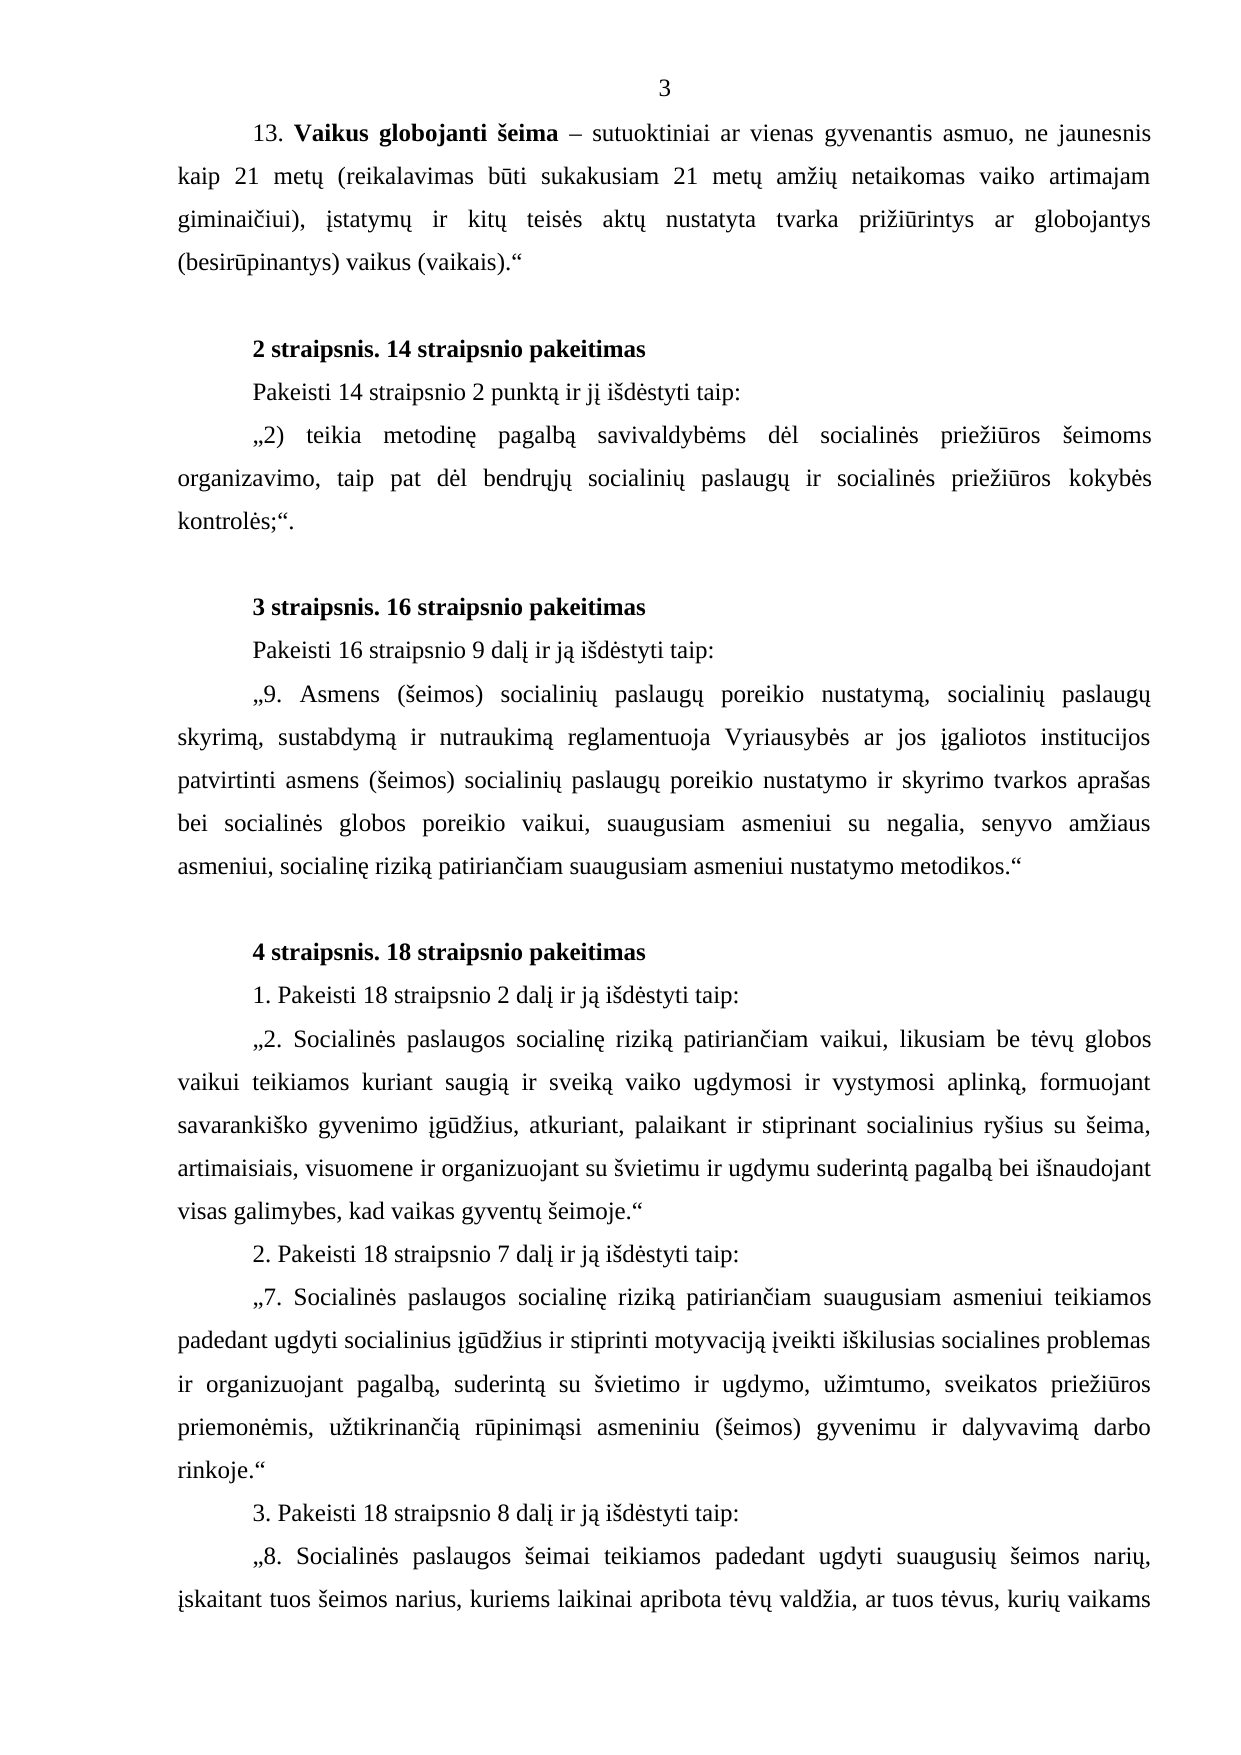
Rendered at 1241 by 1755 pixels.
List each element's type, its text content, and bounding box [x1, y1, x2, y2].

text Pakeisti 16 straipsnio 9 dalį ir ją išdėstyti taip: [177, 636, 1152, 664]
text 2. Pakeisti 18 straipsnio 7 dalį ir ją išdėstyti taip: [177, 1239, 1152, 1268]
text 2 straipsnis. 14 straipsnio pakeitimas [177, 334, 1152, 362]
text 4 straipsnis. 18 straipsnio pakeitimas [177, 937, 1152, 966]
text Pakeisti 14 straipsnio 2 punktą ir jį išdėstyti taip: [177, 377, 1152, 406]
text „9. Asmens (šeimos) socialinių paslaugų poreikio nustatymą, socialinių paslaugų skyrimą, sustabdymą ir nutraukimą reglamentuoja Vyriausybės ar jos įgaliotos institucijos patvirtinti asmens (šeimos) socialinių paslaugų poreikio nustatymo ir skyrimo tvarkos aprašas bei socialinės globos poreikio vaikui, suaugusiam asmeniui su negalia, senyvo amžiaus asmeniui, socialinę riziką patiriančiam suaugusiam asmeniui nustatymo metodikos.“ [177, 679, 1152, 880]
text „2) teikia metodinę pagalbą savivaldybėms dėl socialinės priežiūros šeimoms organizavimo, taip pat dėl bendrųjų socialinių paslaugų ir socialinės priežiūros kokybės kontrolės;“. [177, 420, 1152, 535]
text „2. Socialinės paslaugos socialinę riziką patiriančiam vaikui, likusiam be tėvų globos vaikui teikiamos kuriant saugią ir sveiką vaiko ugdymosi ir vystymosi aplinką, formuojant savarankiško gyvenimo įgūdžius, atkuriant, palaikant ir stiprinant socialinius ryšius su šeima, artimaisiais, visuomene ir organizuojant su švietimu ir ugdymu suderintą pagalbą bei išnaudojant visas galimybes, kad vaikas gyventų šeimoje.“ [177, 1024, 1152, 1225]
text „8. Socialinės paslaugos šeimai teikiamos padedant ugdyti suaugusių šeimos narių, įskaitant tuos šeimos narius, kuriems laikinai apribota tėvų valdžia, ar tuos tėvus, kurių vaikams [177, 1541, 1152, 1613]
text 3. Pakeisti 18 straipsnio 8 dalį ir ją išdėstyti taip: [177, 1498, 1152, 1527]
text 13. Vaikus globojanti šeima – sutuoktiniai ar vienas gyvenantis asmuo, ne jaunesnis kaip 21 metų (reikalavimas būti sukakusiam 21 metų amžių netaikomas vaiko artimajam giminaičiui), įstatymų ir kitų teisės aktų nustatyta tvarka prižiūrintys ar globojantys (besirūpinantys) vaikus (vaikais).“ [177, 118, 1152, 276]
text 3 straipsnis. 16 straipsnio pakeitimas [177, 592, 1152, 621]
text 1. Pakeisti 18 straipsnio 2 dalį ir ją išdėstyti taip: [177, 981, 1152, 1009]
text „7. Socialinės paslaugos socialinę riziką patiriančiam suaugusiam asmeniui teikiamos padedant ugdyti socialinius įgūdžius ir stiprinti motyvaciją įveikti iškilusias socialines problemas ir organizuojant pagalbą, suderintą su švietimo ir ugdymo, užimtumo, sveikatos priežiūros priemonėmis, užtikrinančią rūpinimąsi asmeniniu (šeimos) gyvenimu ir dalyvavimą darbo rinkoje.“ [177, 1282, 1152, 1484]
